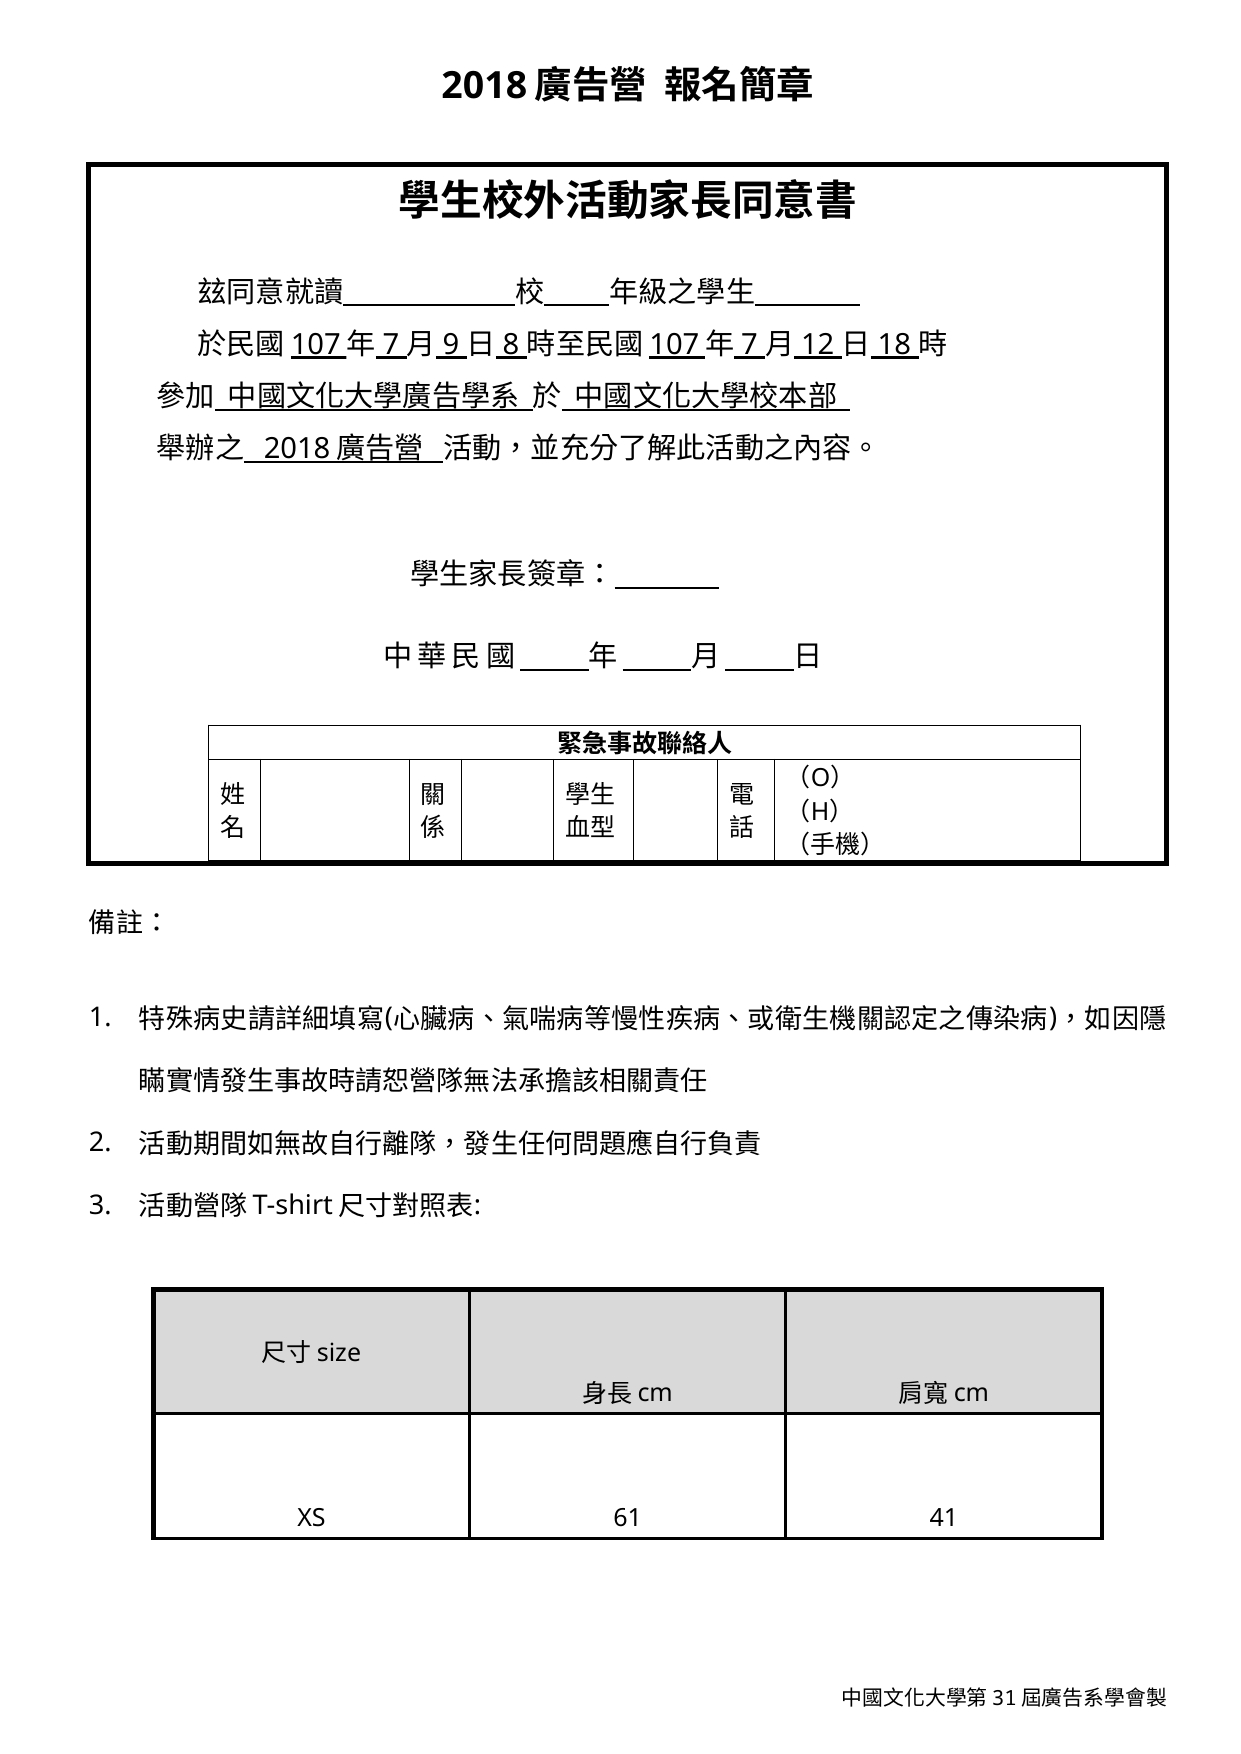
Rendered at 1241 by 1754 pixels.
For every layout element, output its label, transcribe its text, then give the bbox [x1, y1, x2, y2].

table_cell 姓 名 [209, 760, 260, 860]
table_cell 學生 血型 [554, 760, 633, 860]
table_cell [462, 760, 553, 860]
table_cell 61 [471, 1415, 784, 1537]
table_cell 電話 [718, 760, 774, 860]
table_cell 41 [787, 1415, 1100, 1537]
list 特殊病史請詳細填寫(心臟病、氣喘病等慢性疾病、或衛生機關認定之傳染病)，如因隱瞞實情發生事故時請恕營隊無法承擔該相關責任 [89, 974, 1167, 1099]
table_cell [261, 760, 409, 860]
list 活動期間如無故自行離隊，發生任何問題應自行負責 [89, 1099, 1167, 1162]
table_cell [634, 760, 717, 860]
table_header 肩寬cm [787, 1292, 1100, 1412]
table_header 尺寸size [156, 1292, 468, 1412]
table_cell 關 係 [410, 760, 461, 860]
list 活動營隊T-shirt尺寸對照表: [89, 1162, 1167, 1224]
table_cell XS [156, 1415, 468, 1537]
text 備註： [89, 899, 1167, 941]
table_cell （O） （H） （手機） [775, 760, 1080, 860]
table_header 學生校外活動家長同意書 玆同意就讀 校 年級之學生 於民國107年 7 月 9 日 8 時至民國107年 7 月 12 日 18 時 參加 中國文化大學廣告學系 於 中國文化大學校本部 舉辦之 2018廣告營 活動，並充分了解此活動之內容。 學生家長簽章： 中華民國 年 月 日 [91, 167, 1164, 861]
table_header 緊急事故聯絡人 [209, 726, 1080, 759]
table_header 身長cm [471, 1292, 784, 1412]
